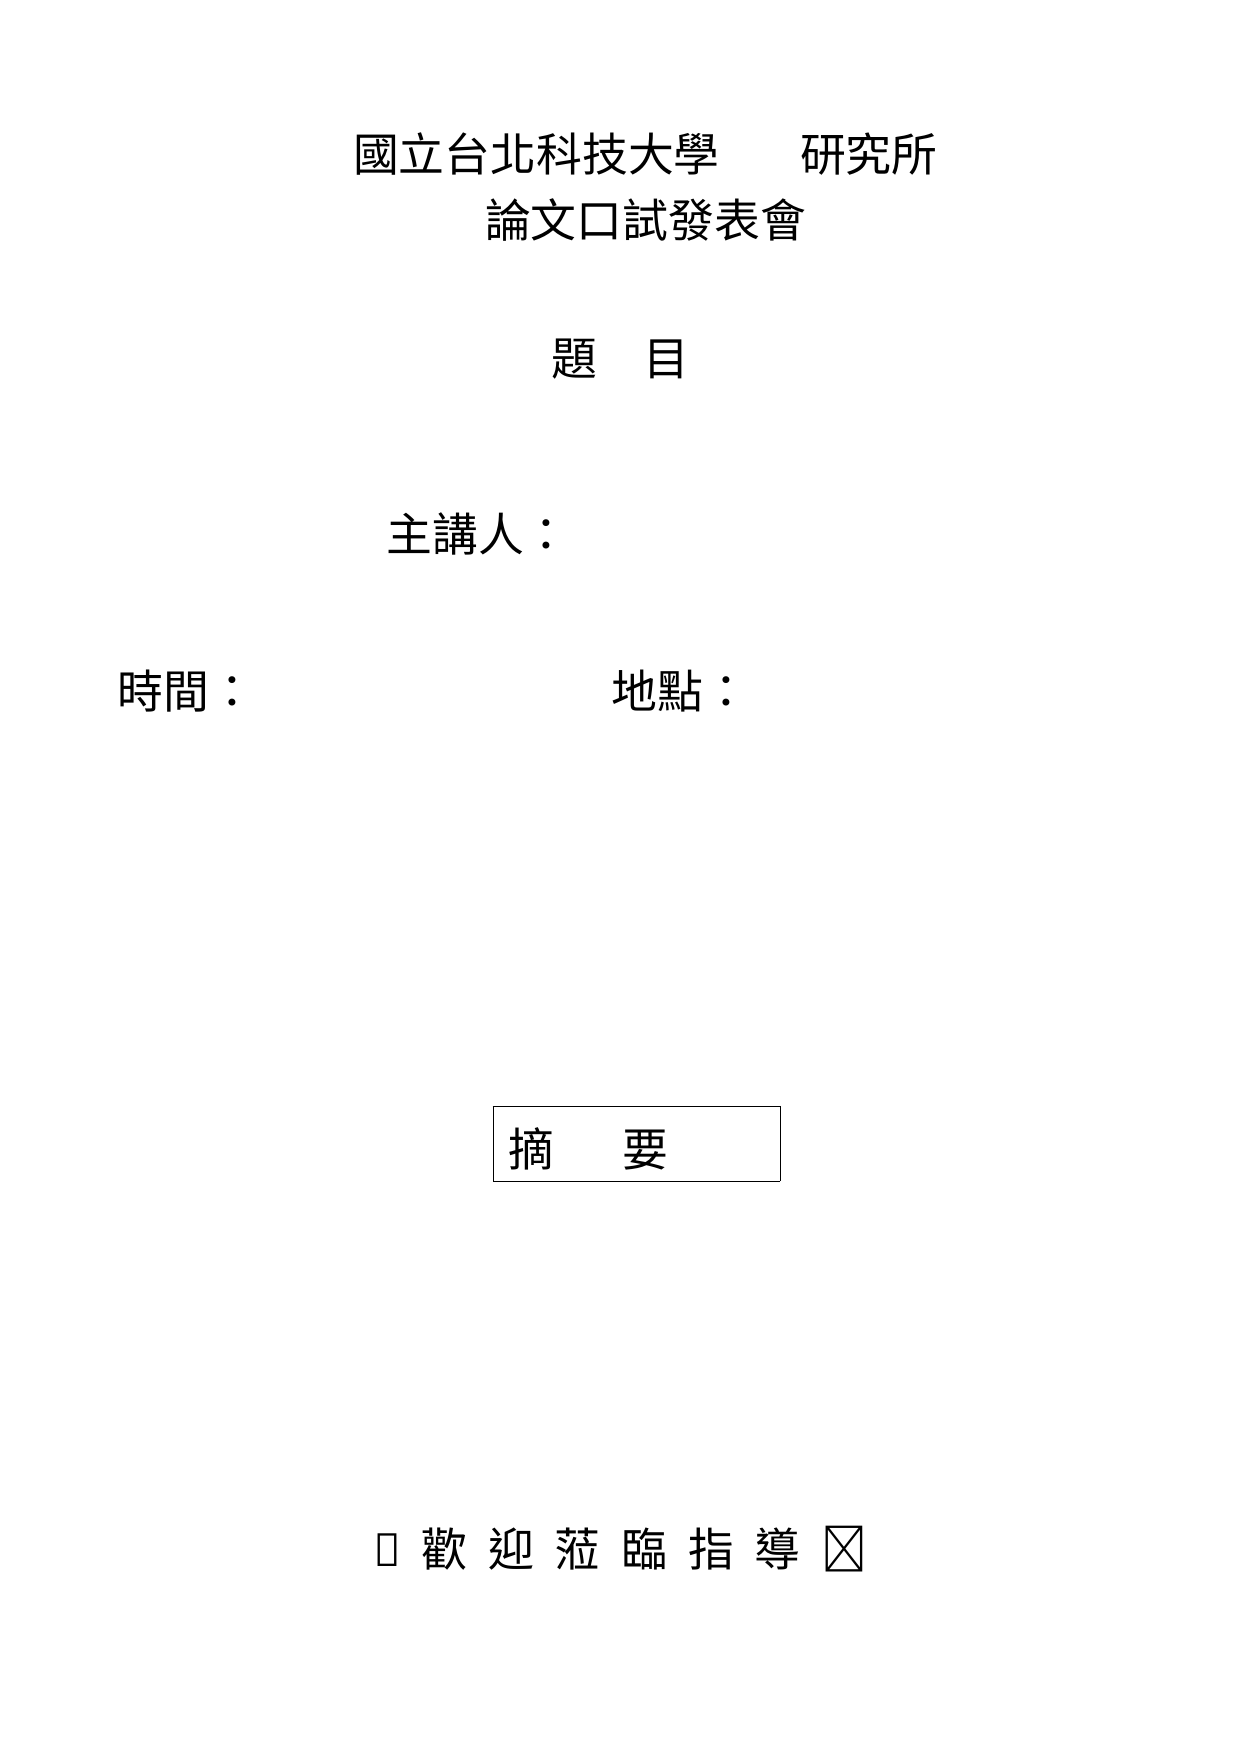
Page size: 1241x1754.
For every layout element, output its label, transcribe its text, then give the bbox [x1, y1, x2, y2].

text 歡迎蒞臨指導 [118, 1513, 1122, 1580]
table_header 地點： [609, 617, 1079, 721]
table_header 題 目 [115, 304, 1126, 408]
text 國立台北科技大學 研究所 [118, 118, 1122, 184]
table_header 主講人： [383, 460, 857, 564]
text 論文口試發表會 [118, 184, 1122, 251]
table_header [115, 774, 1126, 1513]
table_header 時間： [115, 617, 567, 721]
table_header [568, 617, 609, 721]
